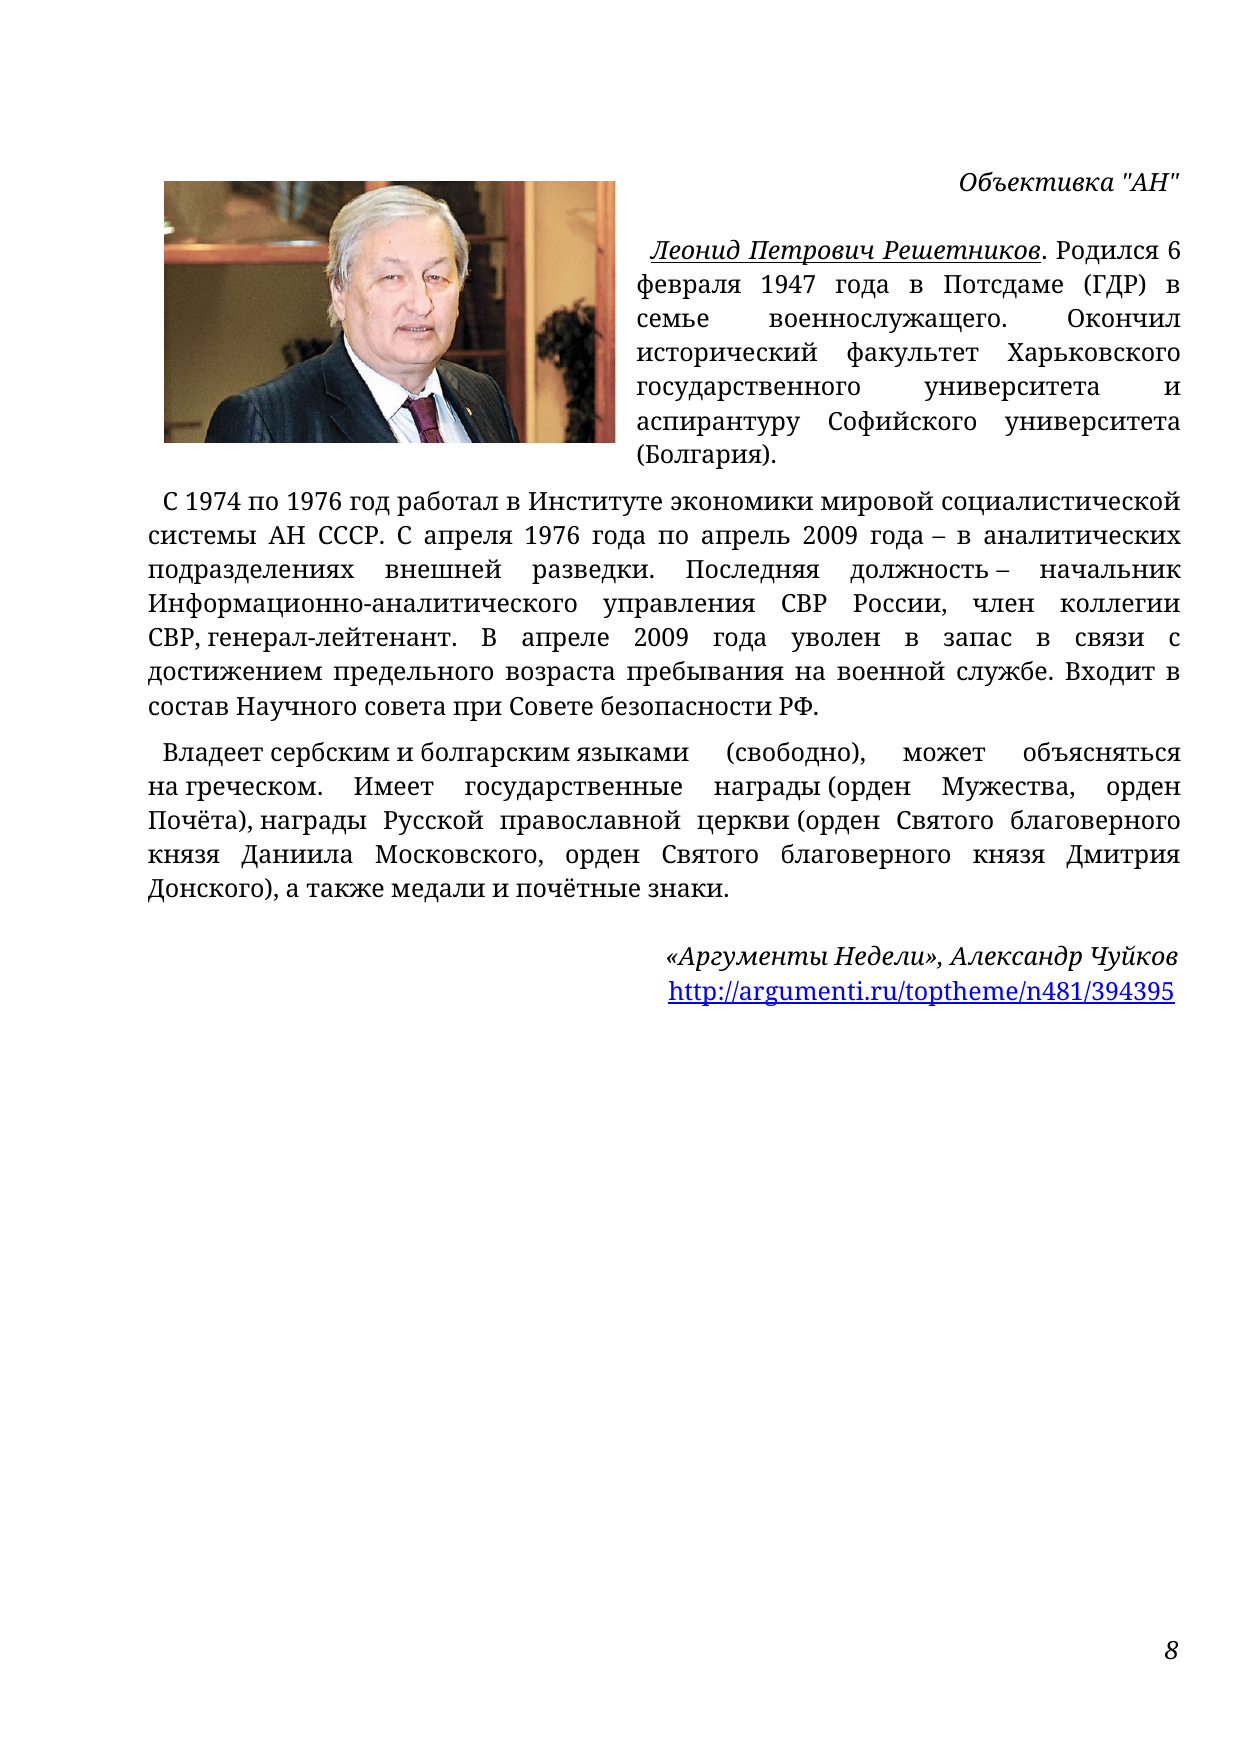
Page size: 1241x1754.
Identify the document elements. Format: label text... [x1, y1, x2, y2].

text «Аргументы Недели», Александр Чуйков [148, 939, 1181, 973]
picture [164, 181, 616, 443]
text Объективка "АН" [148, 165, 1181, 444]
text Владеет сербским и болгарским языками (свободно), может объясняться на греческом. Имеет государственные награды (орден Мужества, орден Почёта), награды Русской православной церкви (орден Святого благоверного князя Даниила Московского, орден Святого благоверного князя Дмитрия Донского), а также медали и почётные знаки. [148, 735, 1181, 905]
text Леонид Петрович Решетников. Родился 6 февраля 1947 года в Потсдаме (ГДР) в семье военнослужащего. Окончил исторический факультет Харьковского государственного университета и аспирантуру Софийского университета (Болгария). [148, 233, 1181, 471]
text http://argumenti.ru/toptheme/n481/394395 [148, 973, 1181, 1007]
text С 1974 по 1976 год работал в Институте экономики мировой социалистической системы АН СССР. С апреля 1976 года по апрель 2009 года – в аналитических подразделениях внешней разведки. Последняя должность – начальник Информационно-аналитического управления СВР России, член коллегии СВР, генерал-лейтенант. В апреле 2009 года уволен в запас в связи с достижением предельного возраста пребывания на военной службе. Входит в состав Научного совета при Совете безопасности РФ. [148, 484, 1181, 722]
